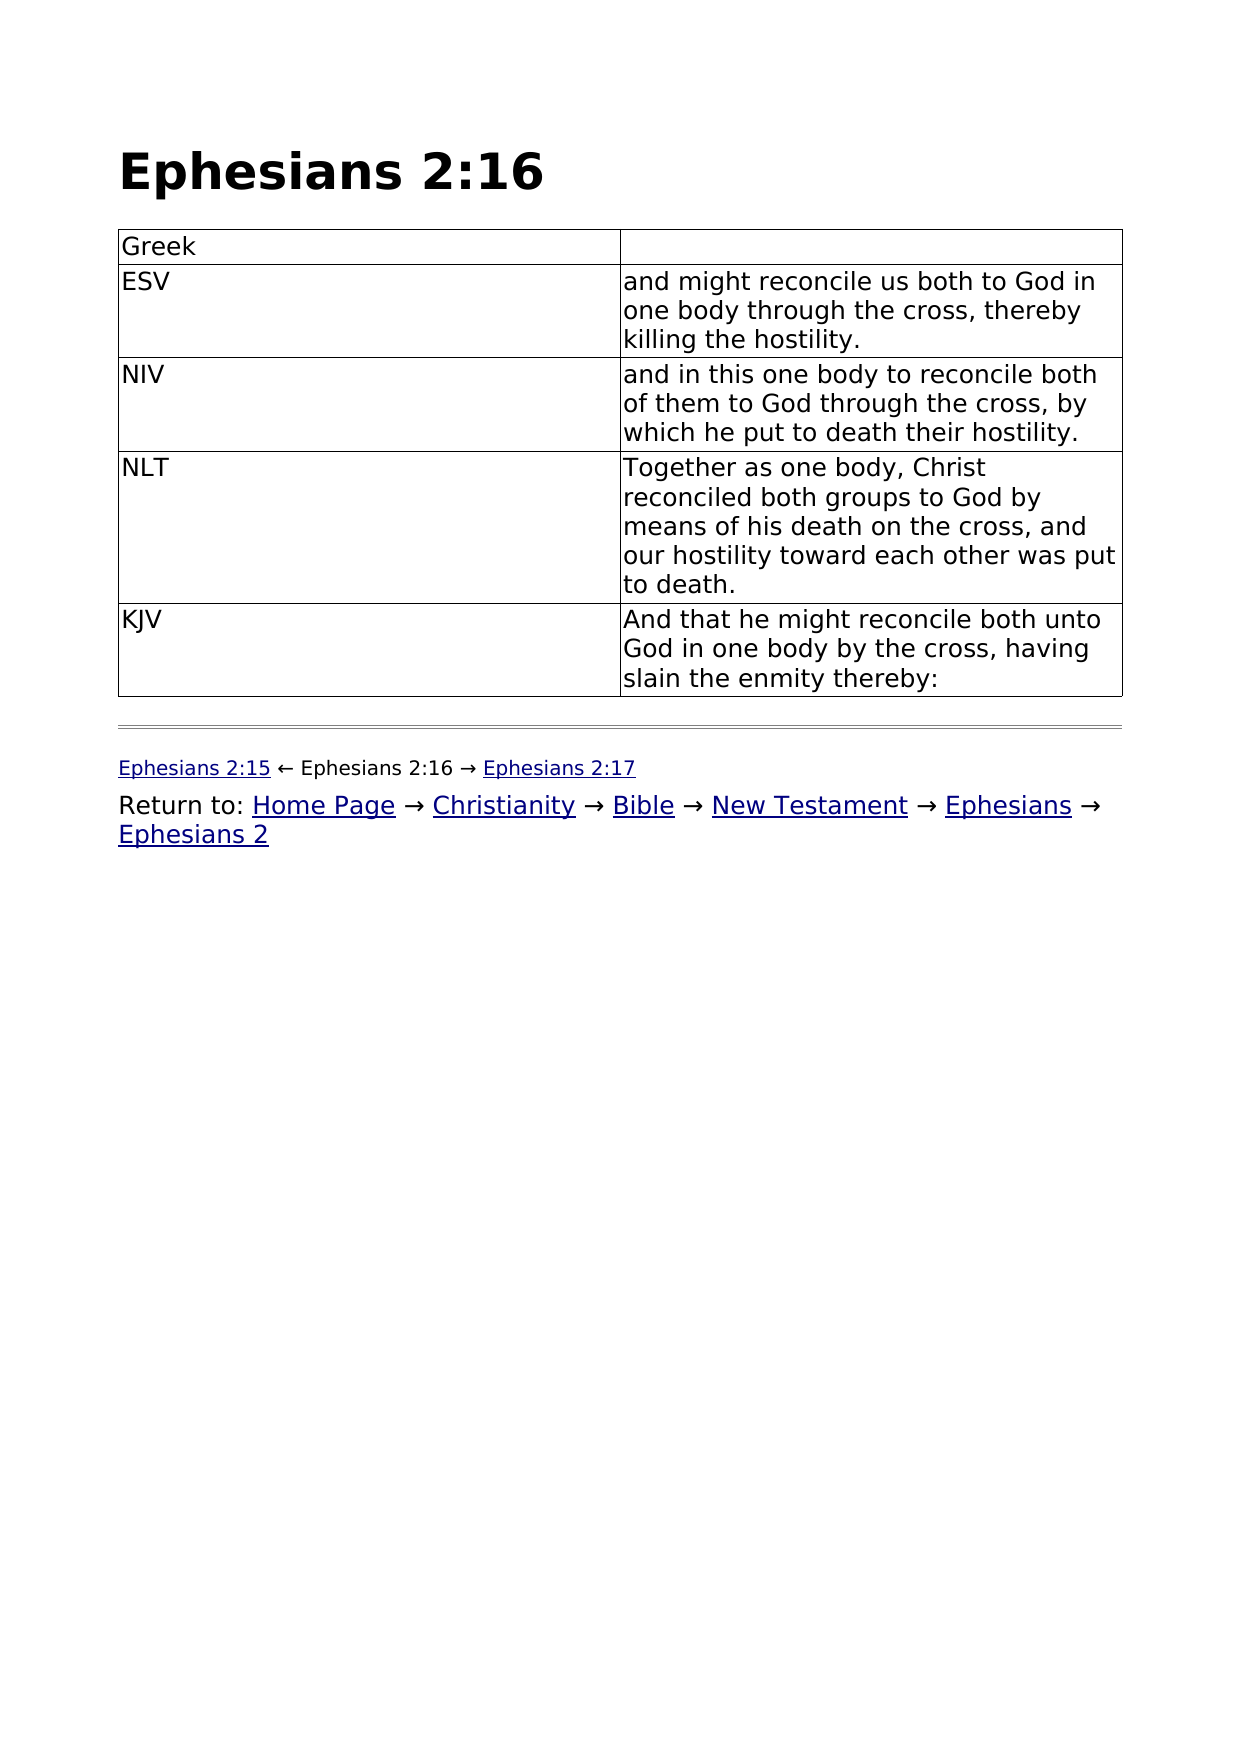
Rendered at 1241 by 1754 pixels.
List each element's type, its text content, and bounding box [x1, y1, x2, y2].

text Return to: Home Page → Christianity → Bible → New Testament → Ephesians → Ephesians 2 [118, 791, 1122, 849]
table_cell and might reconcile us both to God in one body through the cross, thereby killing the hostility. [621, 265, 1122, 357]
table_cell ESV [119, 265, 620, 357]
table_cell And that he might reconcile both unto God in one body by the cross, having slain the enmity thereby: [621, 604, 1122, 696]
table_header [621, 230, 1122, 264]
table_cell NLT [119, 452, 620, 602]
text Ephesians 2:15 ← Ephesians 2:16 → Ephesians 2:17 [118, 757, 1122, 791]
table_cell Together as one body, Christ reconciled both groups to God by means of his death on the cross, and our hostility toward each other was put to death. [621, 452, 1122, 602]
subtitle Ephesians 2:16 [118, 143, 1122, 201]
table_header Greek [119, 230, 620, 264]
table_cell KJV [119, 604, 620, 696]
table_cell NIV [119, 358, 620, 451]
table_cell and in this one body to reconcile both of them to God through the cross, by which he put to death their hostility. [621, 358, 1122, 451]
